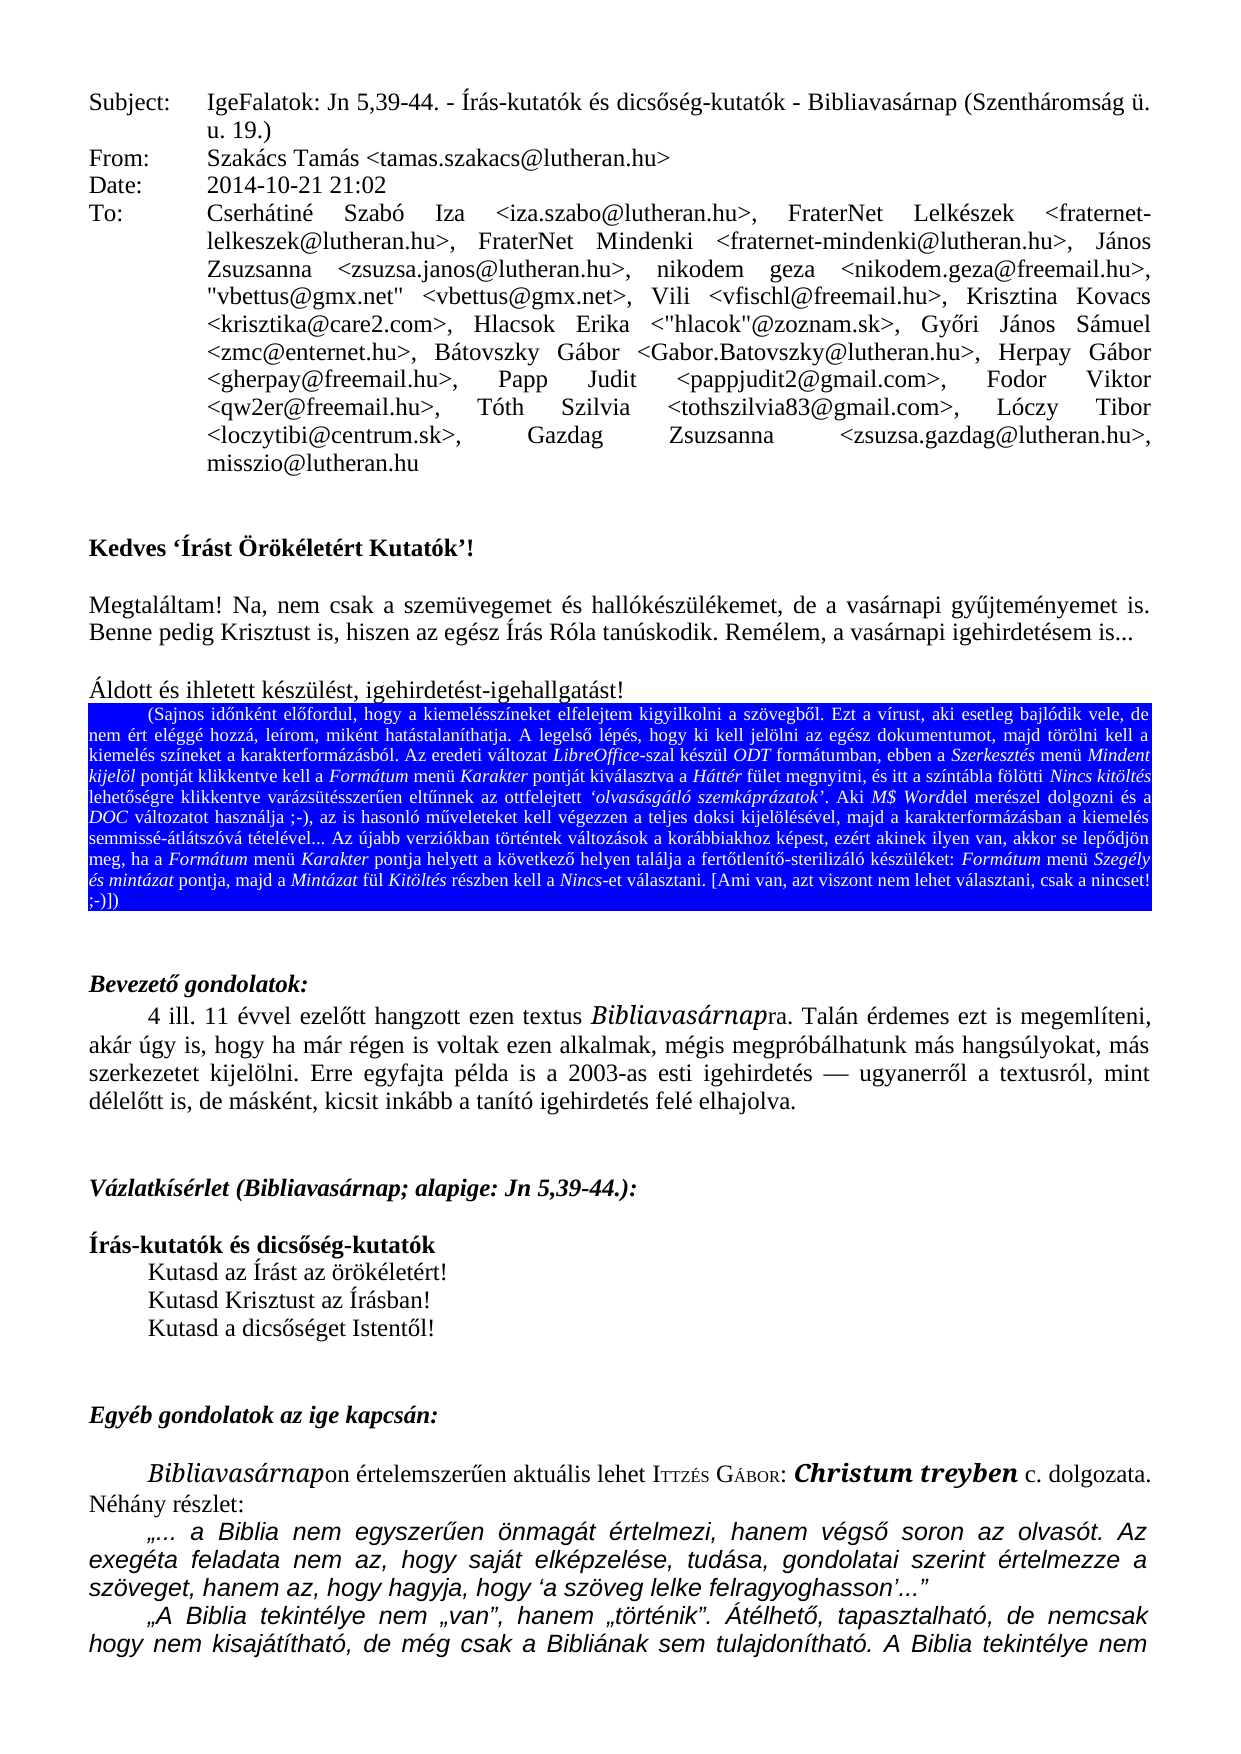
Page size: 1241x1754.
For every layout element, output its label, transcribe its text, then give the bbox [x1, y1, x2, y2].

text Egyéb gondolatok az ige kapcsán: [88, 1401, 1152, 1428]
text Kutasd Krisztust az Írásban! [88, 1286, 1152, 1314]
text Vázlatkísérlet (Bibliavasárnap; alapige: Jn 5,39-44.): [88, 1174, 1152, 1201]
text Írás-kutatók és dicsőség-kutatók [88, 1231, 1152, 1258]
text „... a Biblia nem egyszerűen önmagát értelmezi, hanem végső soron az olvasót. Az exegéta feladata nem az, hogy saját elképzelése, tudása, gondolatai szerint értelmezze a szöveget, hanem az, hogy hagyja, hogy ‘a szöveg lelke felragyoghasson’...” [88, 1518, 1152, 1602]
text To: Cserhátiné Szabó Iza <iza.szabo@lutheran.hu>, FraterNet Lelkészek <fraternet-lelkeszek@lutheran.hu>, FraterNet Mindenki <fraternet-mindenki@lutheran.hu>, János Zsuzsanna <zsuzsa.janos@lutheran.hu>, nikodem geza <nikodem.geza@freemail.hu>, "vbettus@gmx.net" <vbettus@gmx.net>, Vili <vfischl@freemail.hu>, Krisztina Kovacs <krisztika@care2.com>, Hlacsok Erika <"hlacok"@zoznam.sk>, Győri János Sámuel <zmc@enternet.hu>, Bátovszky Gábor <Gabor.Batovszky@lutheran.hu>, Herpay Gábor <gherpay@freemail.hu>, Papp Judit <pappjudit2@gmail.com>, Fodor Viktor <qw2er@freemail.hu>, Tóth Szilvia <tothszilvia83@gmail.com>, Lóczy Tibor <loczytibi@centrum.sk>, Gazdag Zsuzsanna <zsuzsa.gazdag@lutheran.hu>, misszio@lutheran.hu [88, 199, 1152, 476]
text Subject: IgeFalatok: Jn 5,39-44. - Írás-kutatók és dicsőség-kutatók - Bibliavasárnap (Szentháromság ü. u. 19.) [88, 88, 1152, 144]
text Bibliavasárnapon értelemszerűen aktuális lehet Ittzés Gábor: Christum treyben c. dolgozata. Néhány részlet: [88, 1456, 1152, 1518]
subtitle Kedves ‘Írást Örökéletért Kutatók’! [88, 534, 1152, 561]
text Kutasd a dicsőséget Istentől! [88, 1314, 1152, 1342]
text „A Biblia tekintélye nem „van”, hanem „történik”. Átélhető, tapasztalható, de nemcsak hogy nem kisajátítható, de még csak a Bibliának sem tulajdonítható. A Biblia tekintélye nem [88, 1602, 1152, 1658]
text Date: 2014-10-21 21:02 [88, 172, 1152, 199]
text 4 ill. 11 évvel ezelőtt hangzott ezen textus Bibliavasárnapra. Talán érdemes ezt is megemlíteni, akár úgy is, hogy ha már régen is voltak ezen alkalmak, mégis megpróbálhatunk más hangsúlyokat, más szerkezetet kijelölni. Erre egyfajta példa is a 2003-as esti igehirdetés ― ugyanerről a textusról, mint délelőtt is, de másként, kicsit inkább a tanító igehirdetés felé elhajolva. [88, 997, 1152, 1114]
text Áldott és ihletett készülést, igehirdetést-igehallgatást! [88, 676, 1152, 703]
text Kutasd az Írást az örökéletért! [88, 1258, 1152, 1286]
text From: Szakács Tamás <tamas.szakacs@lutheran.hu> [88, 144, 1152, 172]
text (Sajnos időnként előfordul, hogy a kiemelésszíneket elfelejtem kigyilkolni a szövegből. Ezt a vírust, aki esetleg bajlódik vele, de nem ért eléggé hozzá, leírom, miként hatástalaníthatja. A legelső lépés, hogy ki kell jelölni az egész dokumentumot, majd törölni kell a kiemelés színeket a karakterformázásból. Az eredeti változat LibreOffice-szal készül ODT formátumban, ebben a Szerkesztés menü Mindent kijelöl pontját klikkentve kell a Formátum menü Karakter pontját kiválasztva a Háttér fület megnyitni, és itt a színtábla fölötti Nincs kitöltés lehetőségre klikkentve varázsütésszerűen eltűnnek az ottfelejtett ‘olvasásgátló szemkáprázatok’. Aki M$ Worddel merészel dolgozni és a DOC változatot használja ;‑), az is hasonló műveleteket kell végezzen a teljes doksi kijelölésével, majd a karakterformázásban a kiemelés semmissé-átlátszóvá tételével... Az újabb verziókban történtek változások a korábbiakhoz képest, ezért akinek ilyen van, akkor se lepődjön meg, ha a Formátum menü Karakter pontja helyett a következő helyen találja a fertőtlenítő-sterilizáló készüléket: Formátum menü Szegély és mintázat pontja, majd a Mintázat fül Kitöltés részben kell a Nincs-et választani. [Ami van, azt viszont nem lehet választani, csak a nincset! ;‑)]) [88, 703, 1152, 911]
text Megtaláltam! Na, nem csak a szemüvegemet és hallókészülékemet, de a vasárnapi gyűjteményemet is. Benne pedig Krisztust is, hiszen az egész Írás Róla tanúskodik. Remélem, a vasárnapi igehirdetésem is... [88, 591, 1152, 646]
text Bevezető gondolatok: [88, 970, 1152, 997]
